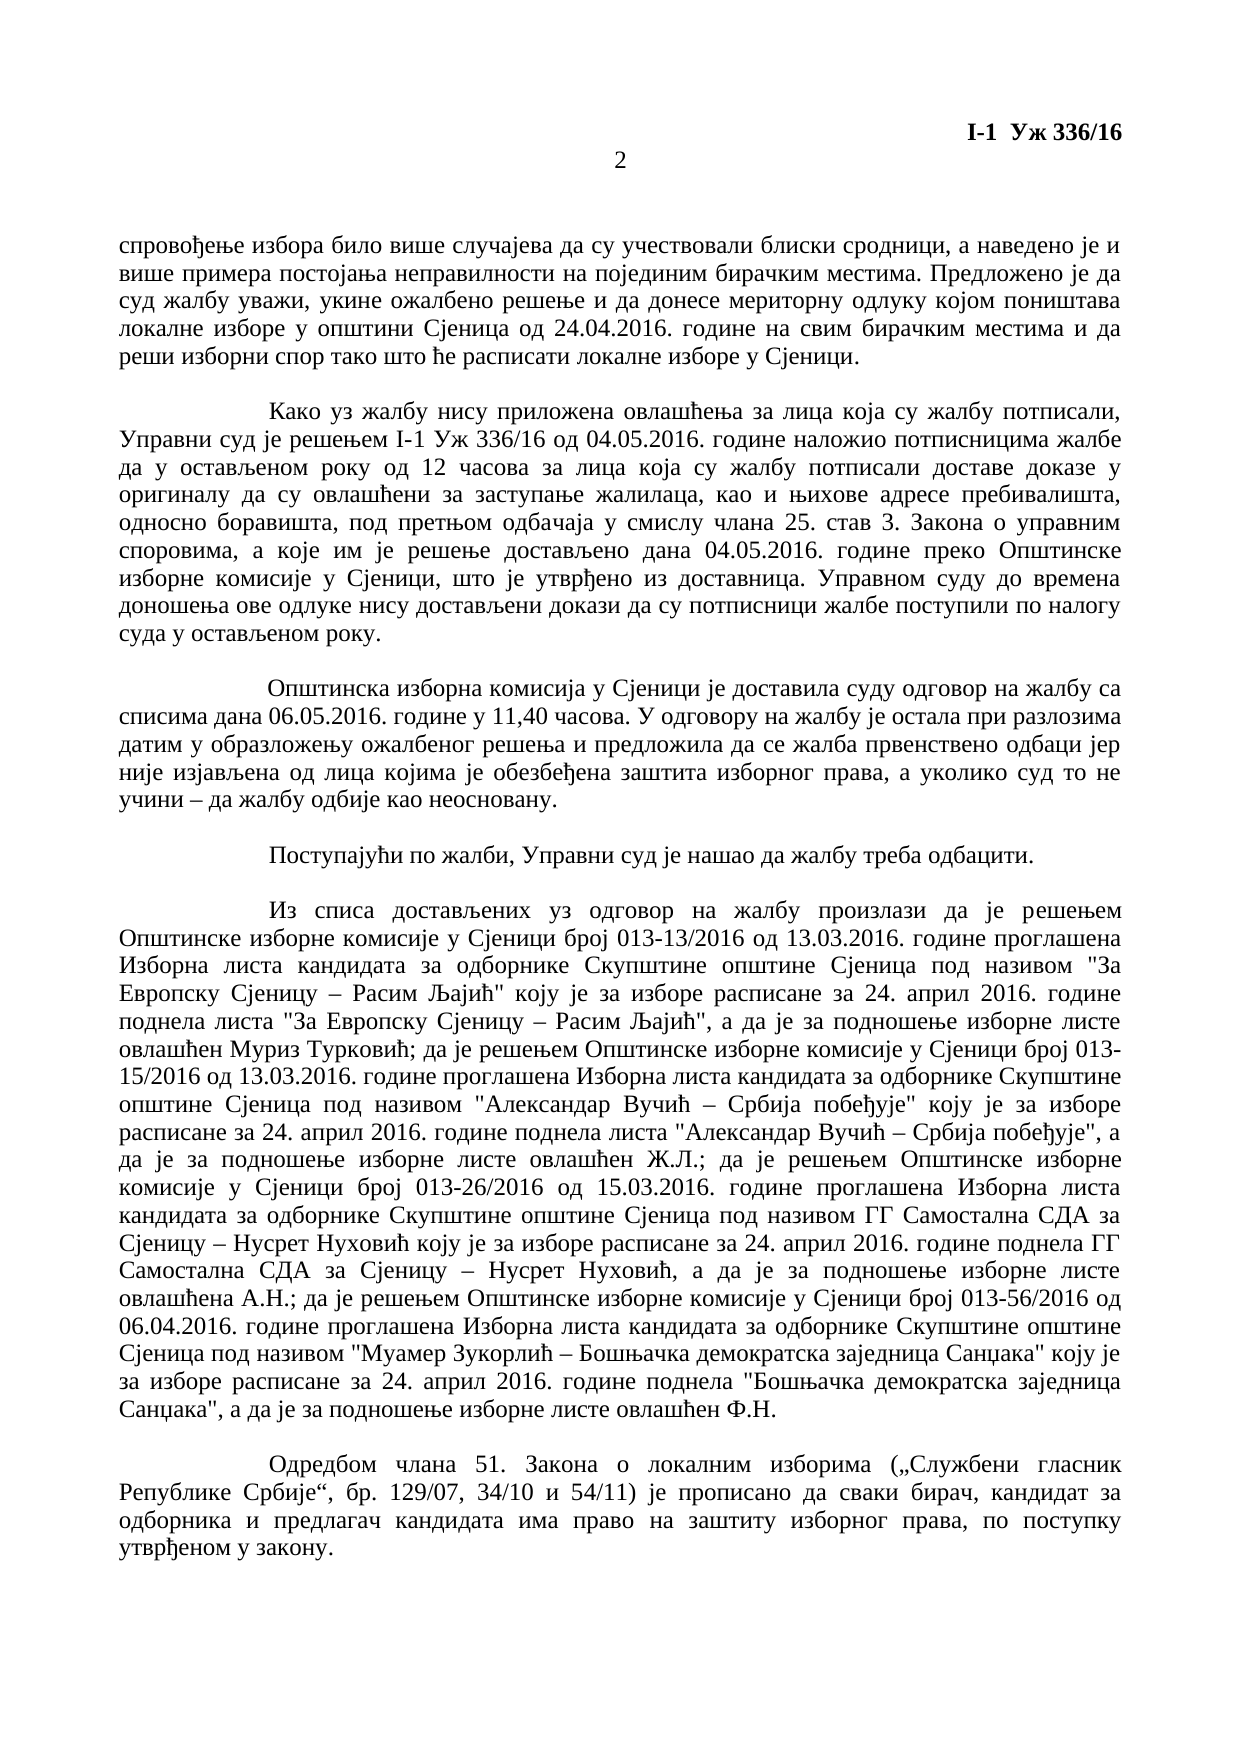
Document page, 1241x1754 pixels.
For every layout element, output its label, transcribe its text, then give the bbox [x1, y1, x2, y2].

text спровођење избора било више случајева да су учествовали блиски сродници, а наведено је и више примера постојања неправилности на појединим бирачким местима. Предложено је да суд жалбу уважи, укине ожалбено решење и да донесе мериторну одлуку којом поништава локалне изборе у општини Сјеница од 24.04.2016. године на свим бирачким местима и да реши изборни спор тако што ће расписати локалне изборе у Сјеници. [118, 231, 1122, 370]
text Поступајући по жалби, Управни суд је нашао да жалбу треба одбацити. [118, 841, 1122, 868]
text Како уз жалбу нису приложена овлашћења за лица која су жалбу потписали, Управни суд је решењем I-1 Уж 336/16 од 04.05.2016. године наложио потписницима жалбе да у остављеном року од 12 часова за лица која су жалбу потписали доставе доказе у оригиналу да су овлашћени за заступање жалилаца, као и њихове адресе пребивалишта, односно боравишта, под претњом одбачаја у смислу члана 25. став 3. Закона о управним споровима, а које им је решење достављено дана 04.05.2016. године преко Општинске изборне комисије у Сјеници, што је утврђено из доставница. Управном суду до времена доношења ове одлуке нису достављени докази да су потписници жалбе поступили по налогу суда у остављеном року. [118, 397, 1122, 647]
text Општинска изборна комисија у Сјеници је доставила суду одговор на жалбу са списима дана 06.05.2016. године у 11,40 часова. У одговору на жалбу је остала при разлозима датим у образложењу ожалбеног решења и предложила да се жалба првенствено одбаци јер није изјављена од лица којима је обезбеђена заштита изборног права, а уколико суд то не учини – да жалбу одбије као неосновану. [118, 674, 1122, 813]
text Одредбом члана 51. Закона о локалним изборима („Службени гласник Републике Србије“, бр. 129/07, 34/10 и 54/11) је прописано да сваки бирач, кандидат за одборника и предлагач кандидата има право на заштиту изборног права, по поступку утврђеном у закону. [118, 1450, 1122, 1561]
text Из списа достављених уз одговор на жалбу произлази да је решењем Општинске изборне комисије у Сјеници број 013-13/2016 од 13.03.2016. године проглашена Изборна листа кандидата за одборнике Скупштине општине Сјеница под називом "За Европску Сјеницу – Расим Љајић" коју је за изборе расписане за 24. април 2016. године поднела листа "За Европску Сјеницу – Расим Љајић", а да је за подношење изборне листе овлашћен Муриз Турковић; да је решењем Општинске изборне комисије у Сјеници број 013-15/2016 од 13.03.2016. године проглашена Изборна листа кандидата за одборнике Скупштине општине Сјеница под називом "Александар Вучић – Србија побеђује" коју је за изборе расписане за 24. април 2016. године поднела листа "Александар Вучић – Србија побеђује", а да је за подношење изборне листе овлашћен Ж.Л.; да је решењем Општинске изборне комисије у Сјеници број 013-26/2016 од 15.03.2016. године проглашена Изборна листа кандидата за одборнике Скупштине општине Сјеница под називом ГГ Самостална СДА за Сјеницу – Нусрет Нуховић коју је за изборе расписане за 24. април 2016. године поднела ГГ Самостална СДА за Сјеницу – Нусрет Нуховић, а да је за подношење изборне листе овлашћена А.Н.; да је решењем Општинске изборне комисије у Сјеници број 013-56/2016 од 06.04.2016. године проглашена Изборна листа кандидата за одборнике Скупштине општине Сјеница под називом "Муамер Зукорлић – Бошњачка демократска заједница Санџака" коју је за изборе расписане за 24. април 2016. године поднела "Бошњачка демократска заједница Санџака", а да је за подношење изборне листе овлашћен Ф.Н. [118, 896, 1122, 1423]
